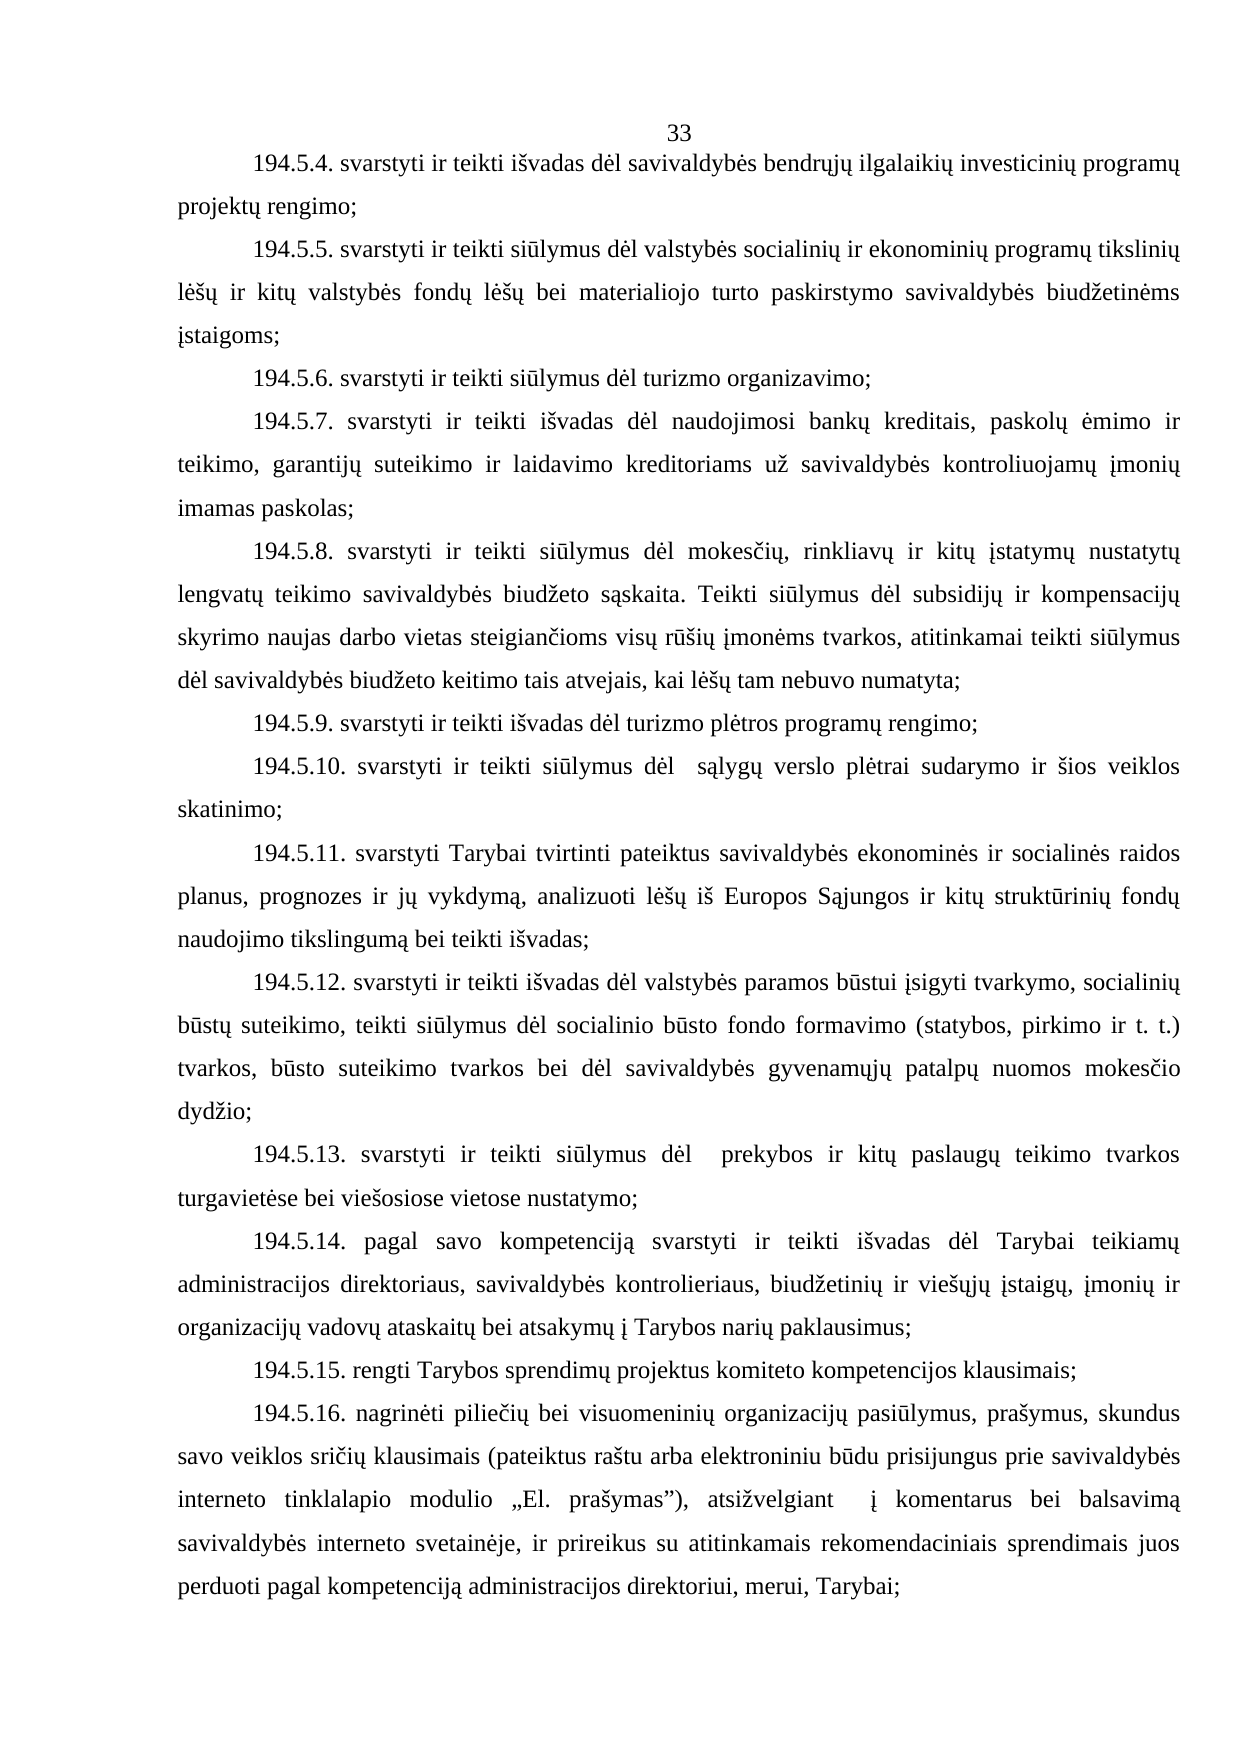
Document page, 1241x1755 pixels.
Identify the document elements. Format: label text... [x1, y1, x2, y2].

text 194.5.15. rengti Tarybos sprendimų projektus komiteto kompetencijos klausimais; [177, 1355, 1181, 1384]
text 194.5.10. svarstyti ir teikti siūlymus dėl sąlygų verslo plėtrai sudarymo ir šios veiklos skatinimo; [177, 751, 1181, 823]
text 194.5.11. svarstyti Tarybai tvirtinti pateiktus savivaldybės ekonominės ir socialinės raidos planus, prognozes ir jų vykdymą, analizuoti lėšų iš Europos Sąjungos ir kitų struktūrinių fondų naudojimo tikslingumą bei teikti išvadas; [177, 838, 1181, 953]
text 194.5.6. svarstyti ir teikti siūlymus dėl turizmo organizavimo; [177, 363, 1181, 392]
text 194.5.7. svarstyti ir teikti išvadas dėl naudojimosi bankų kreditais, paskolų ėmimo ir teikimo, garantijų suteikimo ir laidavimo kreditoriams už savivaldybės kontroliuojamų įmonių imamas paskolas; [177, 406, 1181, 521]
text 194.5.12. svarstyti ir teikti išvadas dėl valstybės paramos būstui įsigyti tvarkymo, socialinių būstų suteikimo, teikti siūlymus dėl socialinio būsto fondo formavimo (statybos, pirkimo ir t. t.) tvarkos, būsto suteikimo tvarkos bei dėl savivaldybės gyvenamųjų patalpų nuomos mokesčio dydžio; [177, 967, 1181, 1125]
text 194.5.4. svarstyti ir teikti išvadas dėl savivaldybės bendrųjų ilgalaikių investicinių programų projektų rengimo; [177, 148, 1181, 219]
text 194.5.16. nagrinėti piliečių bei visuomeninių organizacijų pasiūlymus, prašymus, skundus savo veiklos sričių klausimais (pateiktus raštu arba elektroniniu būdu prisijungus prie savivaldybės interneto tinklalapio modulio „El. prašymas”), atsižvelgiant į komentarus bei balsavimą savivaldybės interneto svetainėje, ir prireikus su atitinkamais rekomendaciniais sprendimais juos perduoti pagal kompetenciją administracijos direktoriui, merui, Tarybai; [177, 1398, 1181, 1599]
text 194.5.9. svarstyti ir teikti išvadas dėl turizmo plėtros programų rengimo; [177, 708, 1181, 737]
text 194.5.8. svarstyti ir teikti siūlymus dėl mokesčių, rinkliavų ir kitų įstatymų nustatytų lengvatų teikimo savivaldybės biudžeto sąskaita. Teikti siūlymus dėl subsidijų ir kompensacijų skyrimo naujas darbo vietas steigiančioms visų rūšių įmonėms tvarkos, atitinkamai teikti siūlymus dėl savivaldybės biudžeto keitimo tais atvejais, kai lėšų tam nebuvo numatyta; [177, 536, 1181, 694]
text 194.5.13. svarstyti ir teikti siūlymus dėl prekybos ir kitų paslaugų teikimo tvarkos turgavietėse bei viešosiose vietose nustatymo; [177, 1139, 1181, 1211]
text 194.5.14. pagal savo kompetenciją svarstyti ir teikti išvadas dėl Tarybai teikiamų administracijos direktoriaus, savivaldybės kontrolieriaus, biudžetinių ir viešųjų įstaigų, įmonių ir organizacijų vadovų ataskaitų bei atsakymų į Tarybos narių paklausimus; [177, 1226, 1181, 1341]
text 194.5.5. svarstyti ir teikti siūlymus dėl valstybės socialinių ir ekonominių programų tikslinių lėšų ir kitų valstybės fondų lėšų bei materialiojo turto paskirstymo savivaldybės biudžetinėms įstaigoms; [177, 234, 1181, 349]
